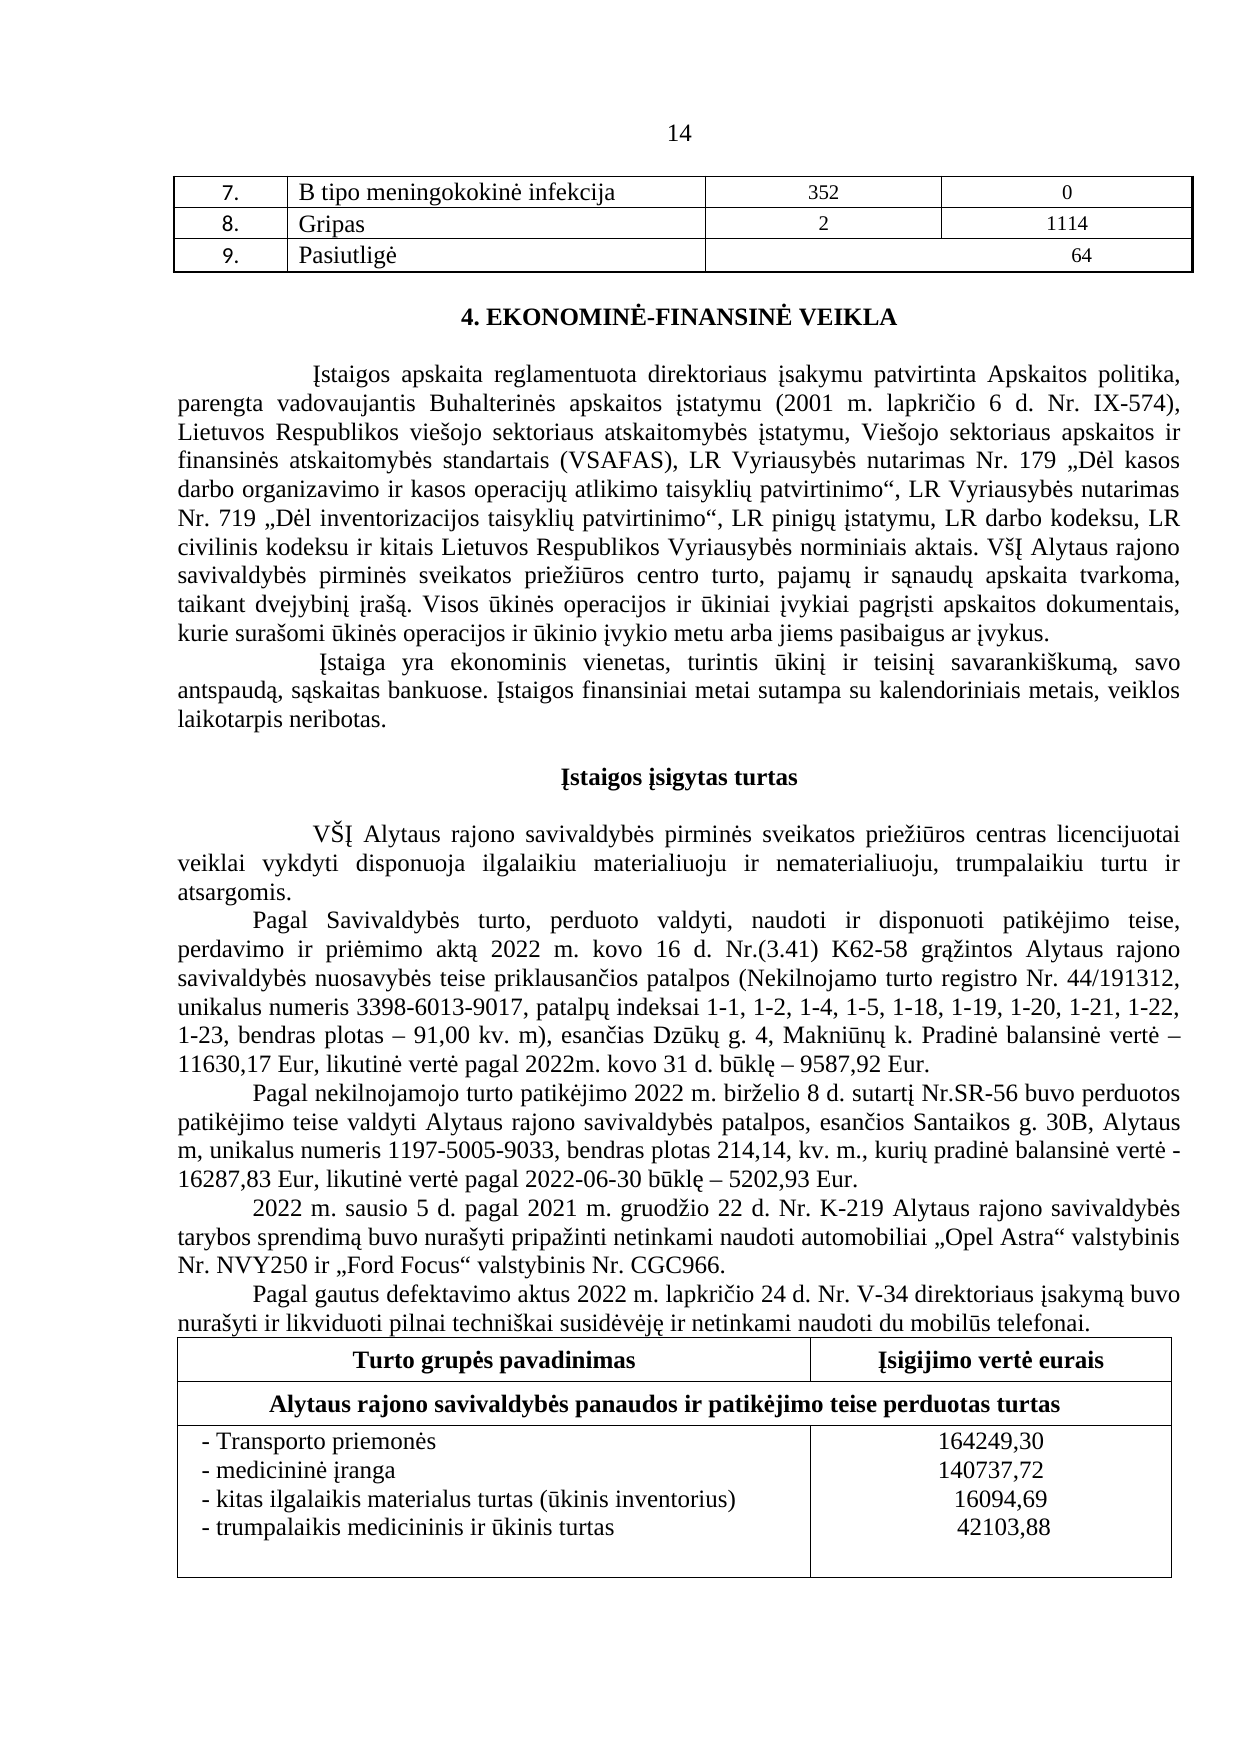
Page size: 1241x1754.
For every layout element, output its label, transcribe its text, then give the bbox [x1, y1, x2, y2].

table_cell 2 [706, 208, 941, 238]
table_cell Alytaus rajono savivaldybės panaudos ir patikėjimo teise perduotas turtas [178, 1382, 1171, 1425]
table_cell 9. [175, 239, 287, 271]
text Pagal Savivaldybės turto, perduoto valdyti, naudoti ir disponuoti patikėjimo teise, perdavimo ir priėmimo aktą 2022 m. kovo 16 d. Nr.(3.41) K62-58 grąžintos Alytaus rajono savivaldybės nuosavybės teise priklausančios patalpos (Nekilnojamo turto registro Nr. 44/191312, unikalus numeris 3398-6013-9017, patalpų indeksai 1-1, 1-2, 1-4, 1-5, 1-18, 1-19, 1-20, 1-21, 1-22, 1-23, bendras plotas – 91,00 kv. m), esančias Dzūkų g. 4, Makniūnų k. Pradinė balansinė vertė – 11630,17 Eur, likutinė vertė pagal 2022m. kovo 31 d. būklę – 9587,92 Eur. [177, 906, 1181, 1078]
text Įstaiga yra ekonominis vienetas, turintis ūkinį ir teisinį savarankiškumą, savo antspaudą, sąskaitas bankuose. Įstaigos finansiniai metai sutampa su kalendoriniais metais, veiklos laikotarpis neribotas. [177, 647, 1181, 733]
table_cell 164249,30 140737,72 16094,69 42103,88 [811, 1426, 1171, 1577]
table_header Įsigijimo vertė eurais [811, 1338, 1171, 1381]
table_cell 1114 [942, 208, 1191, 238]
text VŠĮ Alytaus rajono savivaldybės pirminės sveikatos priežiūros centras licencijuotai veiklai vykdyti disponuoja ilgalaikiu materialiuoju ir nematerialiuoju, trumpalaikiu turtu ir atsargomis. [177, 819, 1181, 906]
table_cell 8. [175, 208, 287, 238]
text Įstaigos apskaita reglamentuota direktoriaus įsakymu patvirtinta Apskaitos politika, parengta vadovaujantis Buhalterinės apskaitos įstatymu (2001 m. lapkričio 6 d. Nr. IX-574), Lietuvos Respublikos viešojo sektoriaus atskaitomybės įstatymu, Viešojo sektoriaus apskaitos ir finansinės atskaitomybės standartais (VSAFAS), LR Vyriausybės nutarimas Nr. 179 „Dėl kasos darbo organizavimo ir kasos operacijų atlikimo taisyklių patvirtinimo“, LR Vyriausybės nutarimas Nr. 719 „Dėl inventorizacijos taisyklių patvirtinimo“, LR pinigų įstatymu, LR darbo kodeksu, LR civilinis kodeksu ir kitais Lietuvos Respublikos Vyriausybės norminiais aktais. VšĮ Alytaus rajono savivaldybės pirminės sveikatos priežiūros centro turto, pajamų ir sąnaudų apskaita tvarkoma, taikant dvejybinį įrašą. Visos ūkinės operacijos ir ūkiniai įvykiai pagrįsti apskaitos dokumentais, kurie surašomi ūkinės operacijos ir ūkinio įvykio metu arba jiems pasibaigus ar įvykus. [177, 359, 1181, 647]
table_cell Gripas [288, 208, 705, 238]
table_cell Pasiutligė [288, 239, 705, 271]
table_cell 352 [706, 177, 941, 207]
table_cell - Transporto priemonės - medicininė įranga - kitas ilgalaikis materialus turtas (ūkinis inventorius) - trumpalaikis medicininis ir ūkinis turtas [178, 1426, 810, 1577]
table_cell 64 [706, 239, 1191, 271]
table_cell B tipo meningokokinė infekcija [288, 177, 705, 207]
table_header Turto grupės pavadinimas [178, 1338, 810, 1381]
table_cell 0 [942, 177, 1191, 207]
text Pagal gautus defektavimo aktus 2022 m. lapkričio 24 d. Nr. V-34 direktoriaus įsakymą buvo nurašyti ir likviduoti pilnai techniškai susidėvėję ir netinkami naudoti du mobilūs telefonai. [177, 1279, 1181, 1337]
table_cell 7. [175, 177, 287, 207]
text Pagal nekilnojamojo turto patikėjimo 2022 m. birželio 8 d. sutartį Nr.SR-56 buvo perduotos patikėjimo teise valdyti Alytaus rajono savivaldybės patalpos, esančios Santaikos g. 30B, Alytaus m, unikalus numeris 1197-5005-9033, bendras plotas 214,14, kv. m., kurių pradinė balansinė vertė - 16287,83 Eur, likutinė vertė pagal 2022-06-30 būklę – 5202,93 Eur. [177, 1078, 1181, 1193]
text 4. EKONOMINĖ-FINANSINĖ VEIKLA [177, 302, 1181, 331]
text 2022 m. sausio 5 d. pagal 2021 m. gruodžio 22 d. Nr. K-219 Alytaus rajono savivaldybės tarybos sprendimą buvo nurašyti pripažinti netinkami naudoti automobiliai „Opel Astra“ valstybinis Nr. NVY250 ir „Ford Focus“ valstybinis Nr. CGC966. [177, 1193, 1181, 1279]
text Įstaigos įsigytas turtas [177, 762, 1181, 791]
